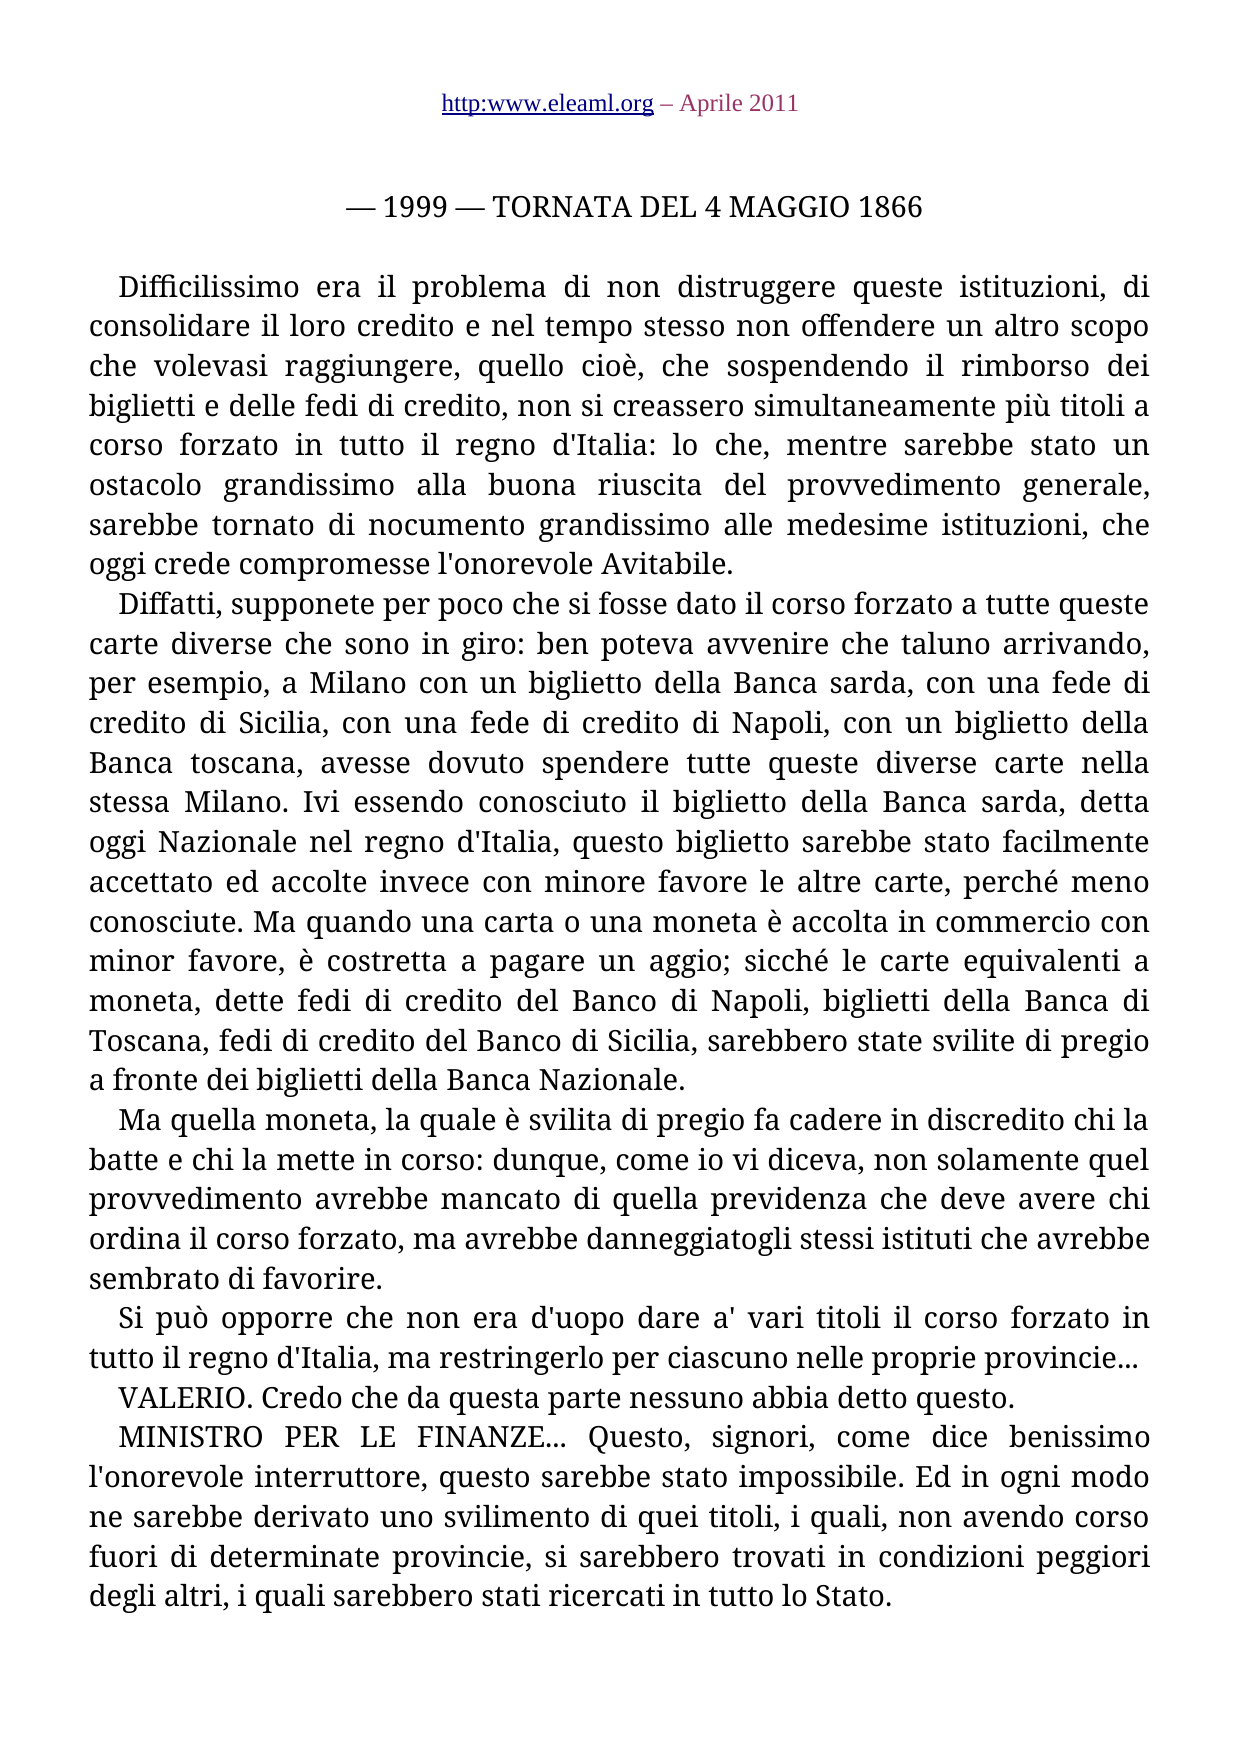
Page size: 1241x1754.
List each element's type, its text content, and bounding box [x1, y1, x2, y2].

text Diffatti, supponete per poco che si fosse dato il corso forzato a tutte queste carte diverse che sono in giro: ben poteva avvenire che taluno arrivando, per esempio, a Milano con un biglietto della Banca sarda, con una fede di credito di Sicilia, con una fede di credito di Napoli, con un biglietto della Banca toscana, avesse dovuto spendere tutte queste diverse carte nella stessa Milano. Ivi essendo conosciuto il biglietto della Banca sarda, detta oggi Nazionale nel regno d'Italia, questo biglietto sarebbe stato facilmente accettato ed accolte invece con minore favore le altre carte, perché meno conosciute. Ma quando una carta o una moneta è accolta in commercio con minor favore, è costretta a pagare un aggio; sicché le carte equivalenti a moneta, dette fedi di credito del Banco di Napoli, biglietti della Banca di Toscana, fedi di credito del Banco di Sicilia, sarebbero state svilite di pregio a fronte dei biglietti della Banca Nazionale. [88, 583, 1152, 1099]
text Difficilissimo era il problema di non distruggere queste istituzioni, di consolidare il loro credito e nel tempo stesso non offendere un altro scopo che volevasi raggiungere, quello cioè, che sospendendo il rimborso dei biglietti e delle fedi di credito, non si creassero simultaneamente più titoli a corso forzato in tutto il regno d'Italia: lo che, mentre sarebbe stato un ostacolo grandissimo alla buona riuscita del provvedimento generale, sarebbe tornato di nocumento grandissimo alle medesime istituzioni, che oggi crede compromesse l'onorevole Avitabile. [88, 266, 1152, 583]
text Si può opporre che non era d'uopo dare a' vari titoli il corso forzato in tutto il regno d'Italia, ma restringerlo per ciascuno nelle proprie provincie... [88, 1298, 1152, 1377]
text VALERIO. Credo che da questa parte nessuno abbia detto questo. [88, 1377, 1152, 1417]
text Ma quella moneta, la quale è svilita di pregio fa cadere in discredito chi la batte e chi la mette in corso: dunque, come io vi diceva, non solamente quel provvedimento avrebbe mancato di quella previdenza che deve avere chi ordina il corso forzato, ma avrebbe danneggiatogli stessi istituti che avrebbe sembrato di favorire. [88, 1099, 1152, 1298]
text — 1999 — TORNATA DEL 4 MAGGIO 1866 [88, 186, 1152, 226]
text MINISTRO PER LE FINANZE... Questo, signori, come dice benissimo l'onorevole interruttore, questo sarebbe stato impossibile. Ed in ogni modo ne sarebbe derivato uno svilimento di quei titoli, i quali, non avendo corso fuori di determinate provincie, si sarebbero trovati in condizioni peggiori degli altri, i quali sarebbero stati ricercati in tutto lo Stato. [88, 1417, 1152, 1615]
